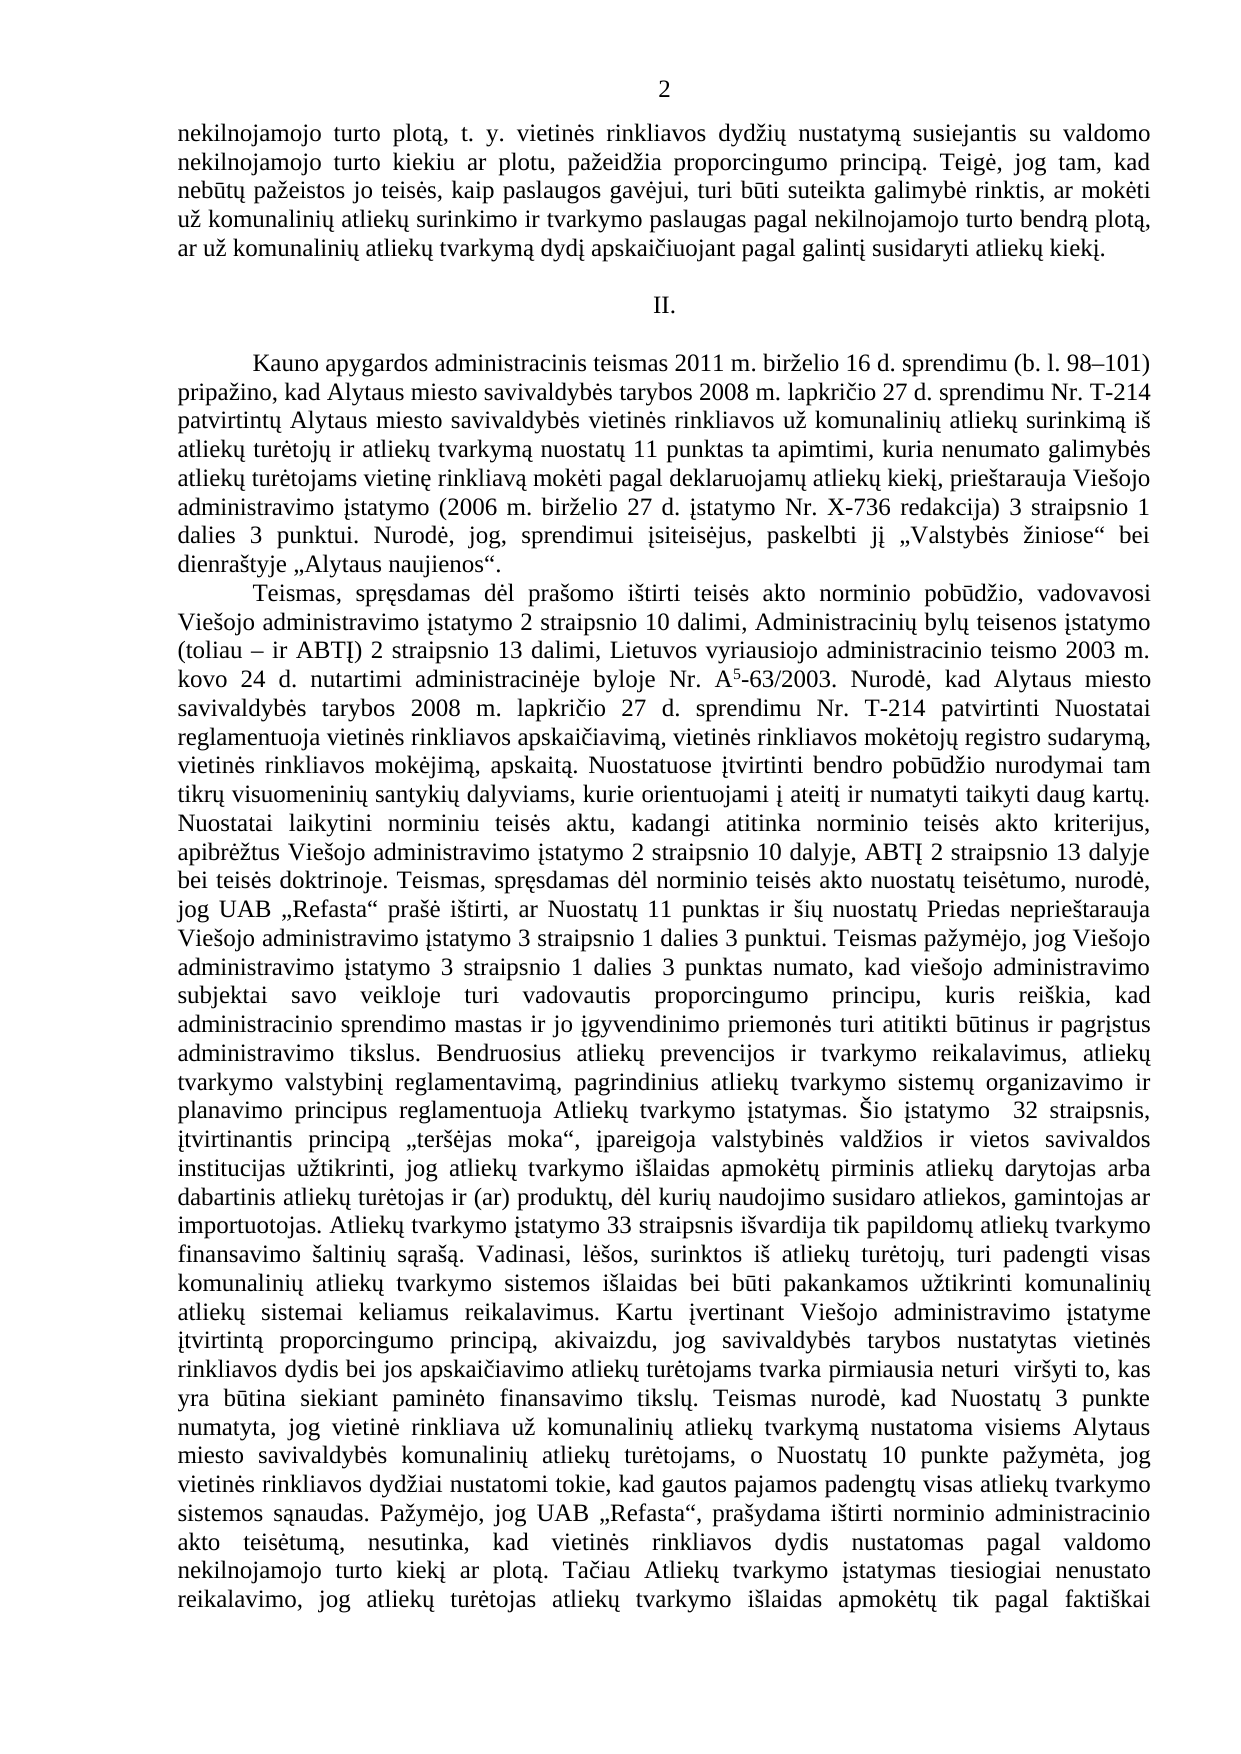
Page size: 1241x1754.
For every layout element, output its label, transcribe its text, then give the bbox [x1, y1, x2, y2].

text nekilnojamojo turto plotą, t. y. vietinės rinkliavos dydžių nustatymą susiejantis su valdomo nekilnojamojo turto kiekiu ar plotu, pažeidžia proporcingumo principą. Teigė, jog tam, kad nebūtų pažeistos jo teisės, kaip paslaugos gavėjui, turi būti suteikta galimybė rinktis, ar mokėti už komunalinių atliekų surinkimo ir tvarkymo paslaugas pagal nekilnojamojo turto bendrą plotą, ar už komunalinių atliekų tvarkymą dydį apskaičiuojant pagal galintį susidaryti atliekų kiekį. [177, 118, 1152, 262]
text Kauno apygardos administracinis teismas 2011 m. birželio 16 d. sprendimu (b. l. 98–101) pripažino, kad Alytaus miesto savivaldybės tarybos 2008 m. lapkričio 27 d. sprendimu Nr. T-214 patvirtintų Alytaus miesto savivaldybės vietinės rinkliavos už komunalinių atliekų surinkimą iš atliekų turėtojų ir atliekų tvarkymą nuostatų 11 punktas ta apimtimi, kuria nenumato galimybės atliekų turėtojams vietinę rinkliavą mokėti pagal deklaruojamų atliekų kiekį, prieštarauja Viešojo administravimo įstatymo (2006 m. birželio 27 d. įstatymo Nr. X-736 redakcija) 3 straipsnio 1 dalies 3 punktui. Nurodė, jog, sprendimui įsiteisėjus, paskelbti jį „Valstybės žiniose“ bei dienraštyje „Alytaus naujienos“. [177, 348, 1152, 578]
text II. [177, 291, 1152, 319]
text Teismas, spręsdamas dėl prašomo ištirti teisės akto norminio pobūdžio, vadovavosi Viešojo administravimo įstatymo 2 straipsnio 10 dalimi, Administracinių bylų teisenos įstatymo (toliau – ir ABTĮ) 2 straipsnio 13 dalimi, Lietuvos vyriausiojo administracinio teismo 2003 m. kovo 24 d. nutartimi administracinėje byloje Nr. A5-63/2003. Nurodė, kad Alytaus miesto savivaldybės tarybos 2008 m. lapkričio 27 d. sprendimu Nr. T-214 patvirtinti Nuostatai reglamentuoja vietinės rinkliavos apskaičiavimą, vietinės rinkliavos mokėtojų registro sudarymą, vietinės rinkliavos mokėjimą, apskaitą. Nuostatuose įtvirtinti bendro pobūdžio nurodymai tam tikrų visuomeninių santykių dalyviams, kurie orientuojami į ateitį ir numatyti taikyti daug kartų. Nuostatai laikytini norminiu teisės aktu, kadangi atitinka norminio teisės akto kriterijus, apibrėžtus Viešojo administravimo įstatymo 2 straipsnio 10 dalyje, ABTĮ 2 straipsnio 13 dalyje bei teisės doktrinoje. Teismas, spręsdamas dėl norminio teisės akto nuostatų teisėtumo, nurodė, jog UAB „Refasta“ prašė ištirti, ar Nuostatų 11 punktas ir šių nuostatų Priedas neprieštarauja Viešojo administravimo įstatymo 3 straipsnio 1 dalies 3 punktui. Teismas pažymėjo, jog Viešojo administravimo įstatymo 3 straipsnio 1 dalies 3 punktas numato, kad viešojo administravimo subjektai savo veikloje turi vadovautis proporcingumo principu, kuris reiškia, kad administracinio sprendimo mastas ir jo įgyvendinimo priemonės turi atitikti būtinus ir pagrįstus administravimo tikslus. Bendruosius atliekų prevencijos ir tvarkymo reikalavimus, atliekų tvarkymo valstybinį reglamentavimą, pagrindinius atliekų tvarkymo sistemų organizavimo ir planavimo principus reglamentuoja Atliekų tvarkymo įstatymas. Šio įstatymo 32 straipsnis, įtvirtinantis principą „teršėjas moka“, įpareigoja valstybinės valdžios ir vietos savivaldos institucijas užtikrinti, jog atliekų tvarkymo išlaidas apmokėtų pirminis atliekų darytojas arba dabartinis atliekų turėtojas ir (ar) produktų, dėl kurių naudojimo susidaro atliekos, gamintojas ar importuotojas. Atliekų tvarkymo įstatymo 33 straipsnis išvardija tik papildomų atliekų tvarkymo finansavimo šaltinių sąrašą. Vadinasi, lėšos, surinktos iš atliekų turėtojų, turi padengti visas komunalinių atliekų tvarkymo sistemos išlaidas bei būti pakankamos užtikrinti komunalinių atliekų sistemai keliamus reikalavimus. Kartu įvertinant Viešojo administravimo įstatyme įtvirtintą proporcingumo principą, akivaizdu, jog savivaldybės tarybos nustatytas vietinės rinkliavos dydis bei jos apskaičiavimo atliekų turėtojams tvarka pirmiausia neturi viršyti to, kas yra būtina siekiant paminėto finansavimo tikslų. Teismas nurodė, kad Nuostatų 3 punkte numatyta, jog vietinė rinkliava už komunalinių atliekų tvarkymą nustatoma visiems Alytaus miesto savivaldybės komunalinių atliekų turėtojams, o Nuostatų 10 punkte pažymėta, jog vietinės rinkliavos dydžiai nustatomi tokie, kad gautos pajamos padengtų visas atliekų tvarkymo sistemos sąnaudas. Pažymėjo, jog UAB „Refasta“, prašydama ištirti norminio administracinio akto teisėtumą, nesutinka, kad vietinės rinkliavos dydis nustatomas pagal valdomo nekilnojamojo turto kiekį ar plotą. Tačiau Atliekų tvarkymo įstatymas tiesiogiai nenustato reikalavimo, jog atliekų turėtojas atliekų tvarkymo išlaidas apmokėtų tik pagal faktiškai [177, 578, 1152, 1613]
